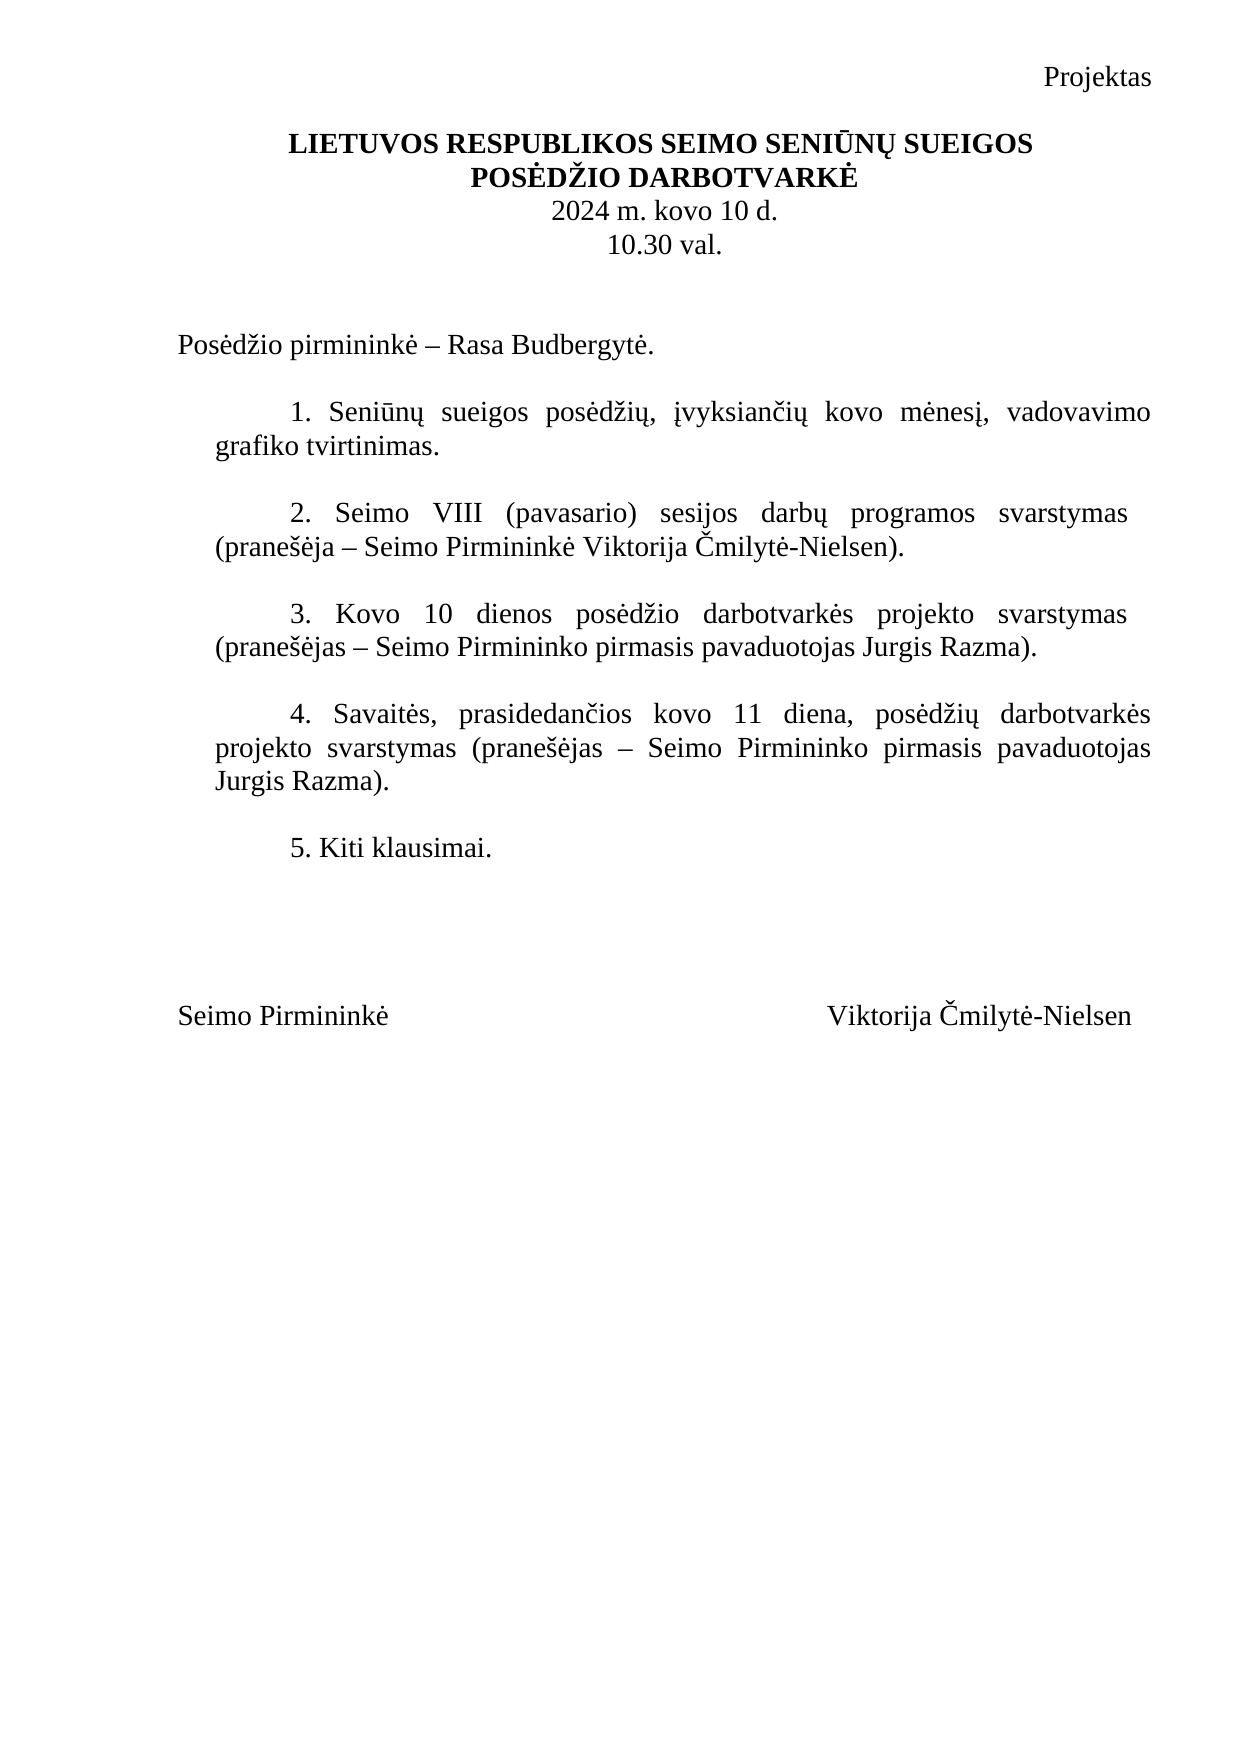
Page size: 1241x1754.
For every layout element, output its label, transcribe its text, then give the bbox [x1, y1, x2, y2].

text Projektas [177, 59, 1152, 93]
text 10.30 val. [177, 227, 1152, 260]
text 1. Seniūnų sueigos posėdžių, įvyksiančių kovo mėnesį, vadovavimo grafiko tvirtinimas. [215, 394, 1152, 462]
text 3. Kovo 10 dienos posėdžio darbotvarkės projekto svarstymas (pranešėjas – Seimo Pirmininko pirmasis pavaduotojas Jurgis Razma). [215, 596, 1152, 663]
text 2024 m. kovo 10 d. [177, 193, 1152, 227]
text 4. Savaitės, prasidedančios kovo 11 diena, posėdžių darbotvarkės projekto svarstymas (pranešėjas – Seimo Pirmininko pirmasis pavaduotojas Jurgis Razma). [215, 696, 1152, 797]
text LIETUVOS RESPUBLIKOS SEIMO SENIŪNŲ SUEIGOS [177, 126, 1152, 160]
subtitle Seimo Pirmininkė Viktorija Čmilytė-Nielsen [177, 998, 1152, 1032]
text Posėdžio pirmininkė – Rasa Budbergytė. [177, 327, 1152, 361]
text 5. Kiti klausimai. [215, 831, 1152, 864]
text 2. Seimo VIII (pavasario) sesijos darbų programos svarstymas (pranešėja – Seimo Pirmininkė Viktorija Čmilytė-Nielsen). [215, 495, 1152, 562]
text POSĖDŽIO DARBOTVARKĖ [177, 160, 1152, 193]
